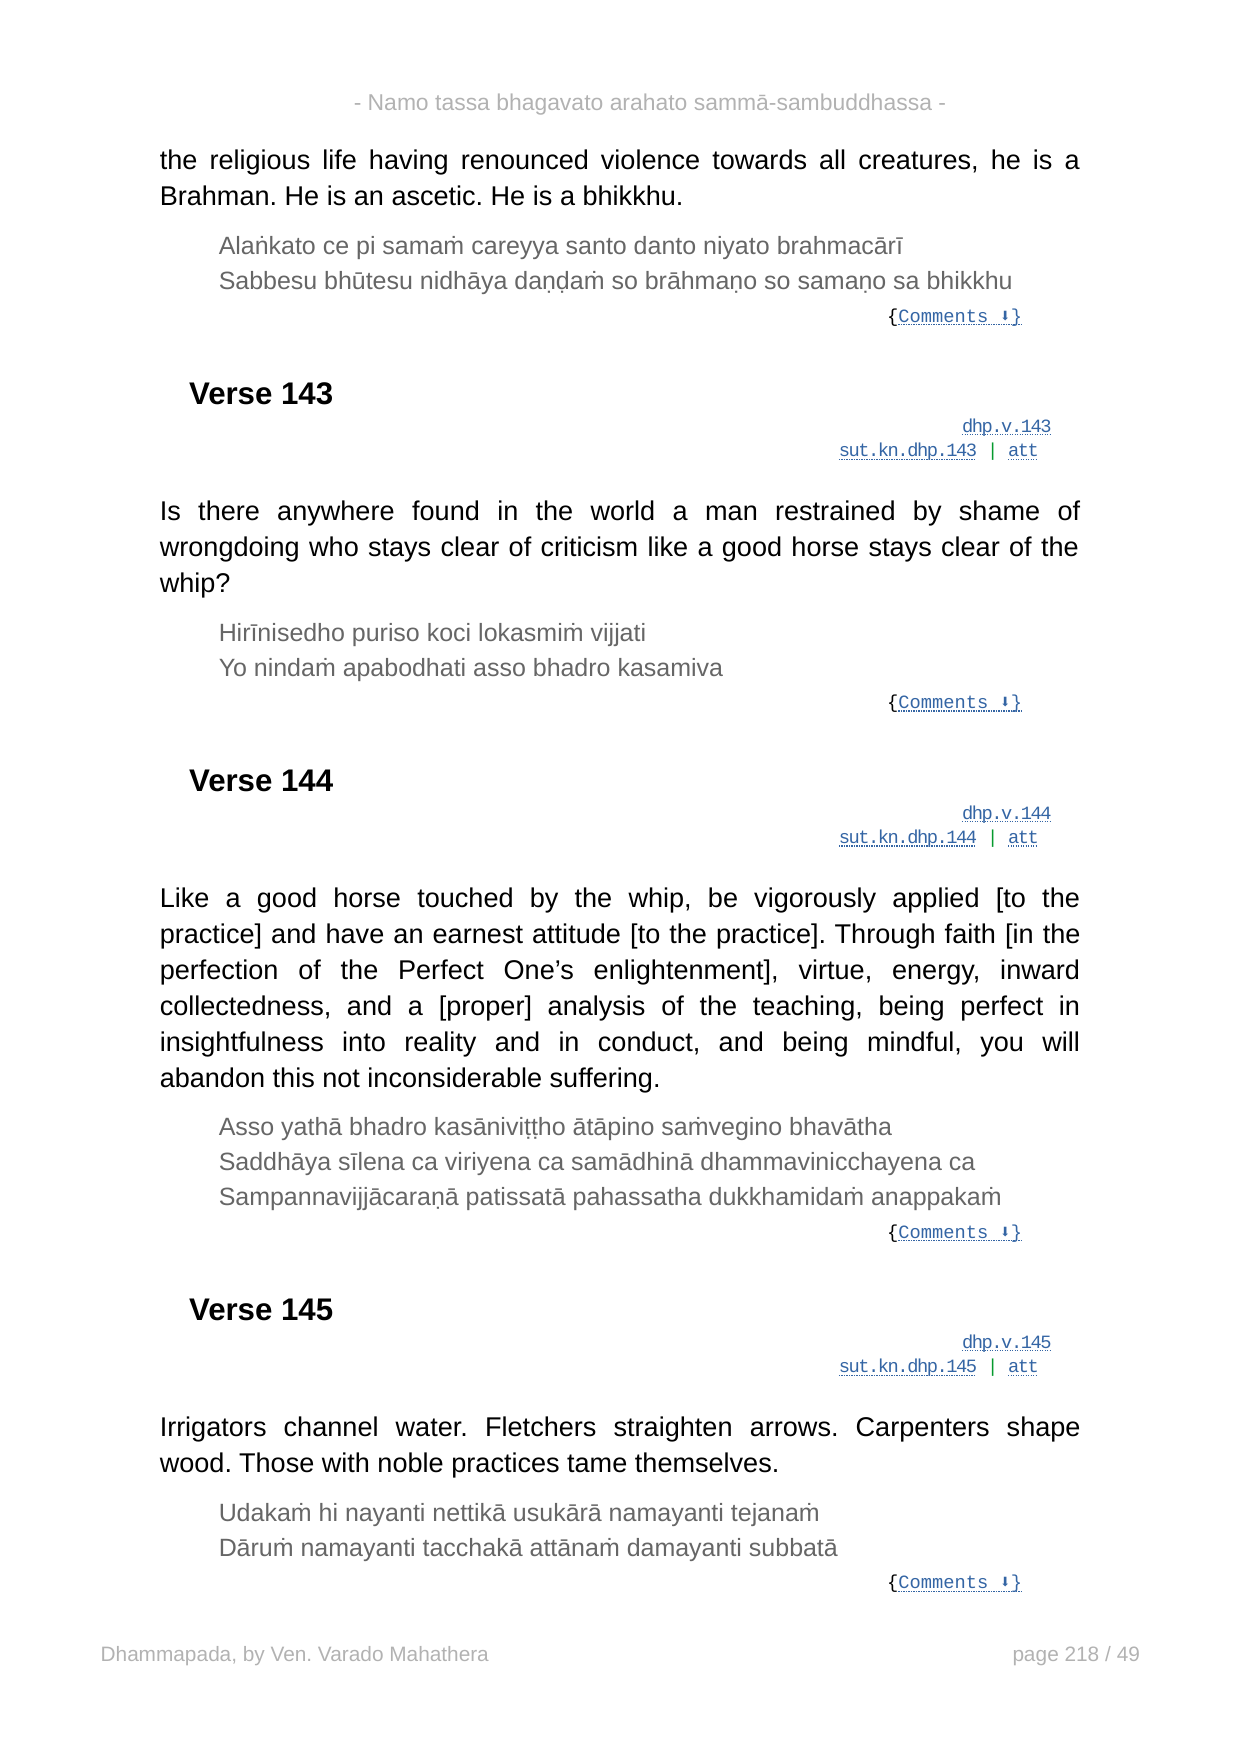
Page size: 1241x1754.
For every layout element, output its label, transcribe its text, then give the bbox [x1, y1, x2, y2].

text Yo nindaṁ apabodhati asso bhadro kasamiva [218, 652, 1110, 681]
subtitle Verse 144 [189, 762, 1140, 798]
text Udakaṁ hi nayanti nettikā usukārā namayanti tejanaṁ [218, 1498, 1110, 1527]
text dhp.v.143 sut.kn.dhp.143 | att [159, 417, 1051, 462]
text Sampannavijjācaraṇā patissatā pahassatha dukkhamidaṁ anappakaṁ [218, 1182, 1110, 1211]
subtitle Verse 145 [189, 1291, 1140, 1327]
text the religious life having renounced violence towards all creatures, he is a Brahman. He is an ascetic. He is a bhikkhu. [159, 144, 1081, 212]
text {Comments ⬇} [159, 1573, 1022, 1594]
text Saddhāya sīlena ca viriyena ca samādhinā dhammavinicchayena ca [218, 1147, 1110, 1176]
text dhp.v.145 sut.kn.dhp.145 | att [159, 1333, 1051, 1378]
text {Comments ⬇} [159, 306, 1022, 328]
text Asso yathā bhadro kasāniviṭṭho ātāpino saṁvegino bhavātha [218, 1112, 1110, 1141]
text {Comments ⬇} [159, 693, 1022, 714]
text Is there anywhere found in the world a man restrained by shame of wrongdoing who stays clear of criticism like a good horse stays clear of the whip? [159, 495, 1081, 598]
text Sabbesu bhūtesu nidhāya daṇḍaṁ so brāhmaṇo so samaṇo sa bhikkhu [218, 266, 1110, 294]
text Like a good horse touched by the whip, be vigorously applied [to the practice] and have an earnest attitude [to the practice]. Through faith [in the perfection of the Perfect One’s enlightenment], virtue, energy, inward collectedness, and a [proper] analysis of the teaching, being perfect in insightfulness into reality and in conduct, and being mindful, you will abandon this not inconsiderable suffering. [159, 882, 1081, 1093]
text Irrigators channel water. Fletchers straighten arrows. Carpenters shape wood. Those with noble practices tame themselves. [159, 1411, 1081, 1478]
text Hirīnisedho puriso koci lokasmiṁ vijjati [218, 618, 1110, 647]
text {Comments ⬇} [159, 1222, 1022, 1244]
text Alaṅkato ce pi samaṁ careyya santo danto niyato brahmacārī [218, 231, 1104, 260]
text Dāruṁ namayanti tacchakā attānaṁ damayanti subbatā [218, 1533, 1110, 1561]
subtitle Verse 143 [189, 375, 1140, 411]
text dhp.v.144 sut.kn.dhp.144 | att [159, 804, 1051, 849]
